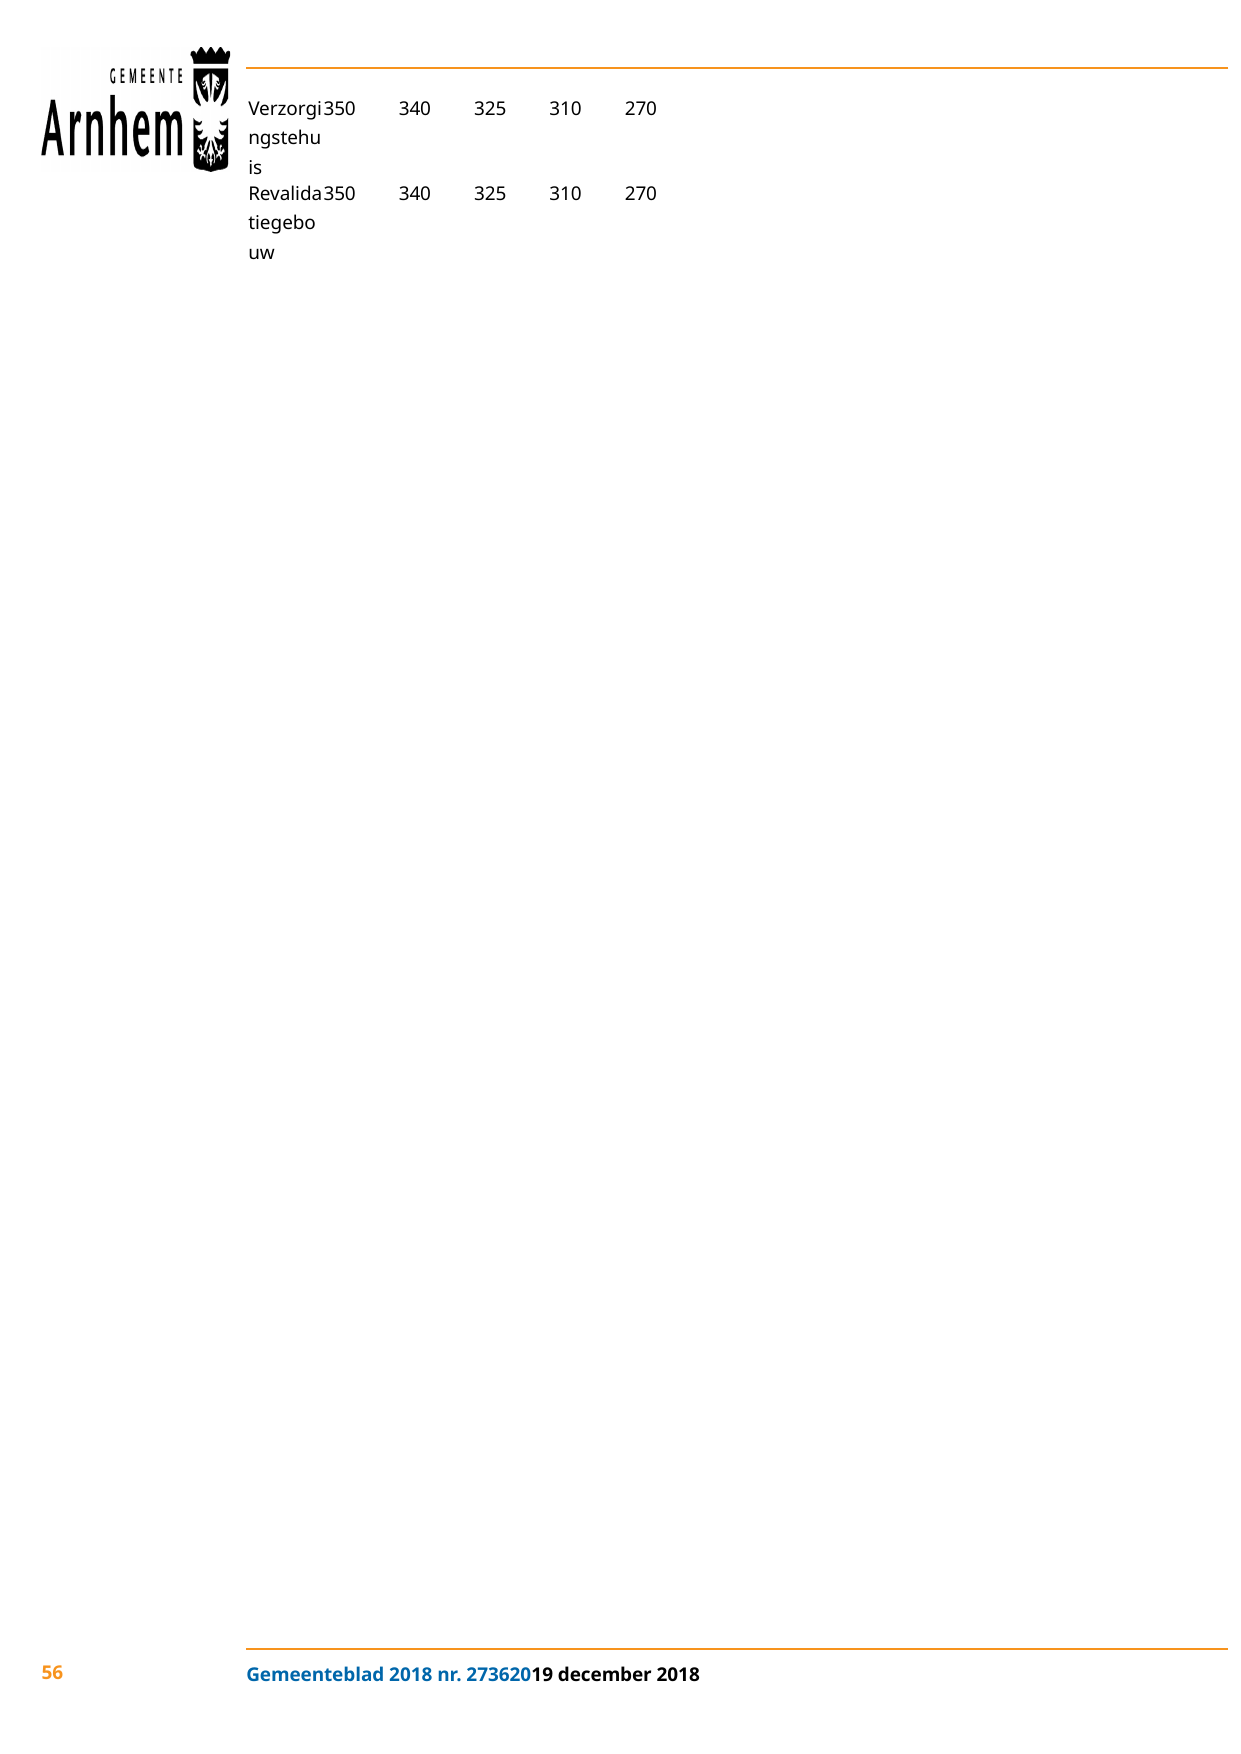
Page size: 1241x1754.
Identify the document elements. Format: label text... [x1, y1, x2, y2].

table_cell 310 [549, 95, 624, 180]
table_cell 325 [474, 180, 549, 264]
table_cell 270 [625, 180, 700, 264]
table_cell [248, 265, 323, 290]
table_cell 350 [323, 180, 398, 264]
table_cell [549, 265, 624, 290]
table_cell Verzorgingstehuis [248, 95, 323, 180]
picture [41, 47, 231, 172]
table_cell 310 [549, 180, 624, 264]
table_cell 325 [474, 95, 549, 180]
table_cell [323, 265, 398, 290]
table_cell 340 [399, 180, 474, 264]
table_cell [625, 265, 700, 290]
table_cell [399, 265, 474, 290]
table_cell 270 [625, 95, 700, 180]
table_cell [474, 265, 549, 290]
table_cell 350 [323, 95, 398, 180]
table_cell Revalidatiegebouw [248, 180, 323, 264]
table_cell 340 [399, 95, 474, 180]
